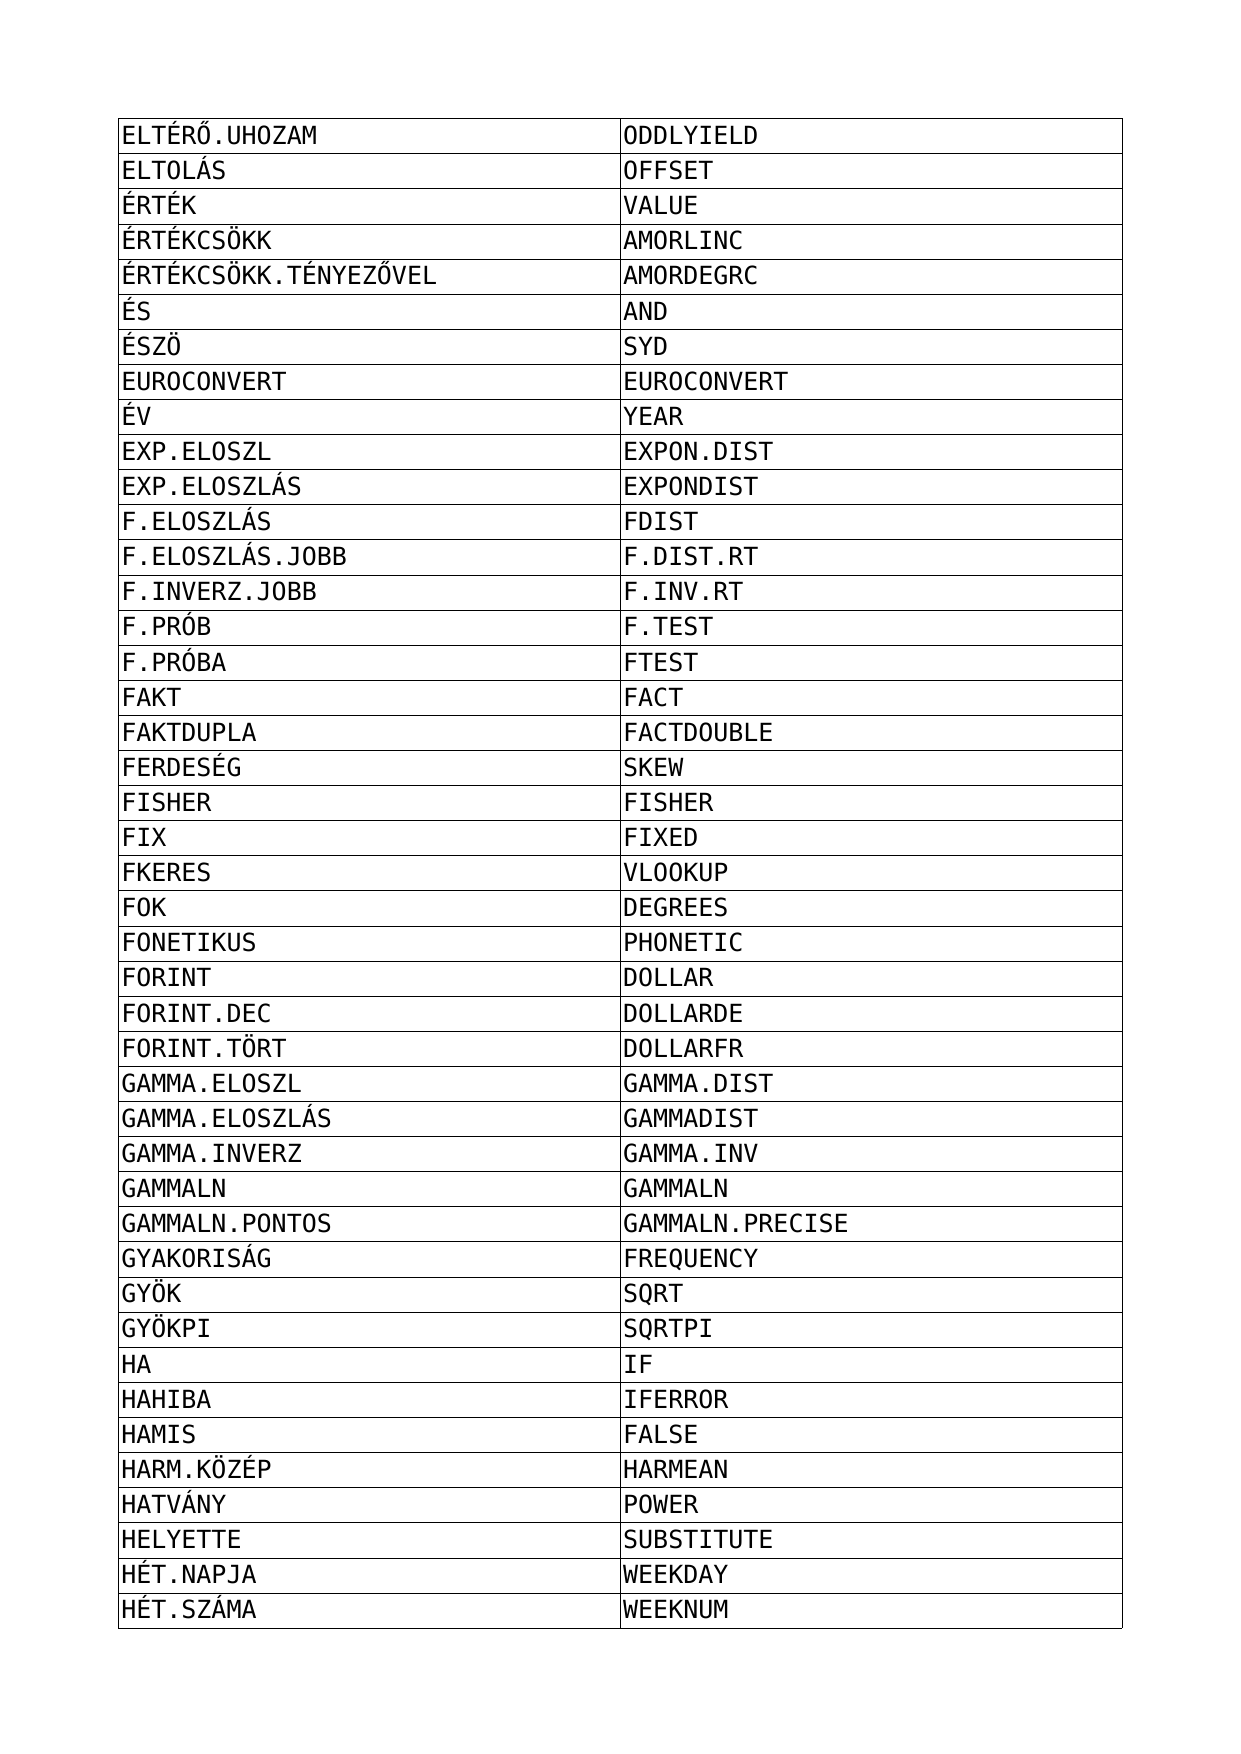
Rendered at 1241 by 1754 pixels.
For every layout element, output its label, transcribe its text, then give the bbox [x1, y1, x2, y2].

table_cell ELTÉRŐ.UHOZAM [119, 119, 620, 153]
table_cell AMORLINC [621, 225, 1122, 258]
table_cell FERDESÉG [119, 751, 620, 785]
table_cell HARMEAN [621, 1453, 1122, 1487]
table_cell DEGREES [621, 891, 1122, 926]
table_cell F.PRÓB [119, 611, 620, 645]
table_cell FORINT.DEC [119, 997, 620, 1031]
table_cell FREQUENCY [621, 1242, 1122, 1277]
table_cell FKERES [119, 856, 620, 890]
table_cell AMORDEGRC [621, 260, 1122, 294]
table_cell F.ELOSZLÁS.JOBB [119, 540, 620, 574]
table_cell DOLLAR [621, 962, 1122, 996]
table_cell HÉT.NAPJA [119, 1559, 620, 1592]
table_cell WEEKNUM [621, 1594, 1122, 1628]
table_cell GAMMALN [119, 1172, 620, 1206]
table_cell GAMMA.INVERZ [119, 1137, 620, 1171]
table_cell FIX [119, 821, 620, 855]
table_cell WEEKDAY [621, 1559, 1122, 1592]
table_cell ÉRTÉKCSÖKK.TÉNYEZŐVEL [119, 260, 620, 294]
table_cell FONETIKUS [119, 927, 620, 961]
table_cell GAMMA.ELOSZL [119, 1067, 620, 1101]
table_cell GYÖKPI [119, 1313, 620, 1347]
table_cell ÉRTÉK [119, 189, 620, 223]
table_cell F.INVERZ.JOBB [119, 576, 620, 609]
table_cell IF [621, 1348, 1122, 1382]
table_cell GAMMALN [621, 1172, 1122, 1206]
table_cell HAMIS [119, 1418, 620, 1452]
table_cell SKEW [621, 751, 1122, 785]
table_cell VLOOKUP [621, 856, 1122, 890]
table_cell EXPON.DIST [621, 435, 1122, 469]
table_cell SQRT [621, 1278, 1122, 1312]
table_cell GAMMADIST [621, 1102, 1122, 1136]
table_cell HELYETTE [119, 1523, 620, 1557]
table_cell AND [621, 295, 1122, 329]
table_cell GAMMA.INV [621, 1137, 1122, 1171]
table_cell PHONETIC [621, 927, 1122, 961]
table_cell FALSE [621, 1418, 1122, 1452]
table_cell SQRTPI [621, 1313, 1122, 1347]
table_cell OFFSET [621, 154, 1122, 188]
table_cell ÉSZÖ [119, 330, 620, 364]
table_cell F.PRÓBA [119, 646, 620, 680]
table_cell GYAKORISÁG [119, 1242, 620, 1277]
table_cell YEAR [621, 400, 1122, 434]
table_cell HA [119, 1348, 620, 1382]
table_cell SYD [621, 330, 1122, 364]
table_cell GAMMALN.PRECISE [621, 1207, 1122, 1241]
table_cell FACTDOUBLE [621, 716, 1122, 750]
table_cell GAMMA.ELOSZLÁS [119, 1102, 620, 1136]
table_cell FIXED [621, 821, 1122, 855]
table_cell FAKTDUPLA [119, 716, 620, 750]
table_cell EXPONDIST [621, 470, 1122, 504]
table_cell FAKT [119, 681, 620, 715]
table_cell EUROCONVERT [621, 365, 1122, 399]
table_cell HATVÁNY [119, 1488, 620, 1522]
table_cell F.TEST [621, 611, 1122, 645]
table_cell FOK [119, 891, 620, 926]
table_cell FTEST [621, 646, 1122, 680]
table_cell GAMMALN.PONTOS [119, 1207, 620, 1241]
table_cell F.ELOSZLÁS [119, 505, 620, 539]
table_cell FORINT [119, 962, 620, 996]
table_cell SUBSTITUTE [621, 1523, 1122, 1557]
table_cell FORINT.TÖRT [119, 1032, 620, 1066]
table_cell DOLLARDE [621, 997, 1122, 1031]
table_cell HARM.KÖZÉP [119, 1453, 620, 1487]
table_cell F.DIST.RT [621, 540, 1122, 574]
table_cell GYÖK [119, 1278, 620, 1312]
table_cell F.INV.RT [621, 576, 1122, 609]
table_cell FDIST [621, 505, 1122, 539]
table_cell POWER [621, 1488, 1122, 1522]
table_cell ÉV [119, 400, 620, 434]
table_cell DOLLARFR [621, 1032, 1122, 1066]
table_cell GAMMA.DIST [621, 1067, 1122, 1101]
table_cell EUROCONVERT [119, 365, 620, 399]
table_cell ÉRTÉKCSÖKK [119, 225, 620, 258]
table_cell EXP.ELOSZLÁS [119, 470, 620, 504]
table_cell IFERROR [621, 1383, 1122, 1417]
table_cell VALUE [621, 189, 1122, 223]
table_cell FISHER [621, 786, 1122, 820]
table_cell FISHER [119, 786, 620, 820]
table_cell HAHIBA [119, 1383, 620, 1417]
table_cell ÉS [119, 295, 620, 329]
table_cell HÉT.SZÁMA [119, 1594, 620, 1628]
table_cell ELTOLÁS [119, 154, 620, 188]
table_cell EXP.ELOSZL [119, 435, 620, 469]
table_cell FACT [621, 681, 1122, 715]
table_cell ODDLYIELD [621, 119, 1122, 153]
